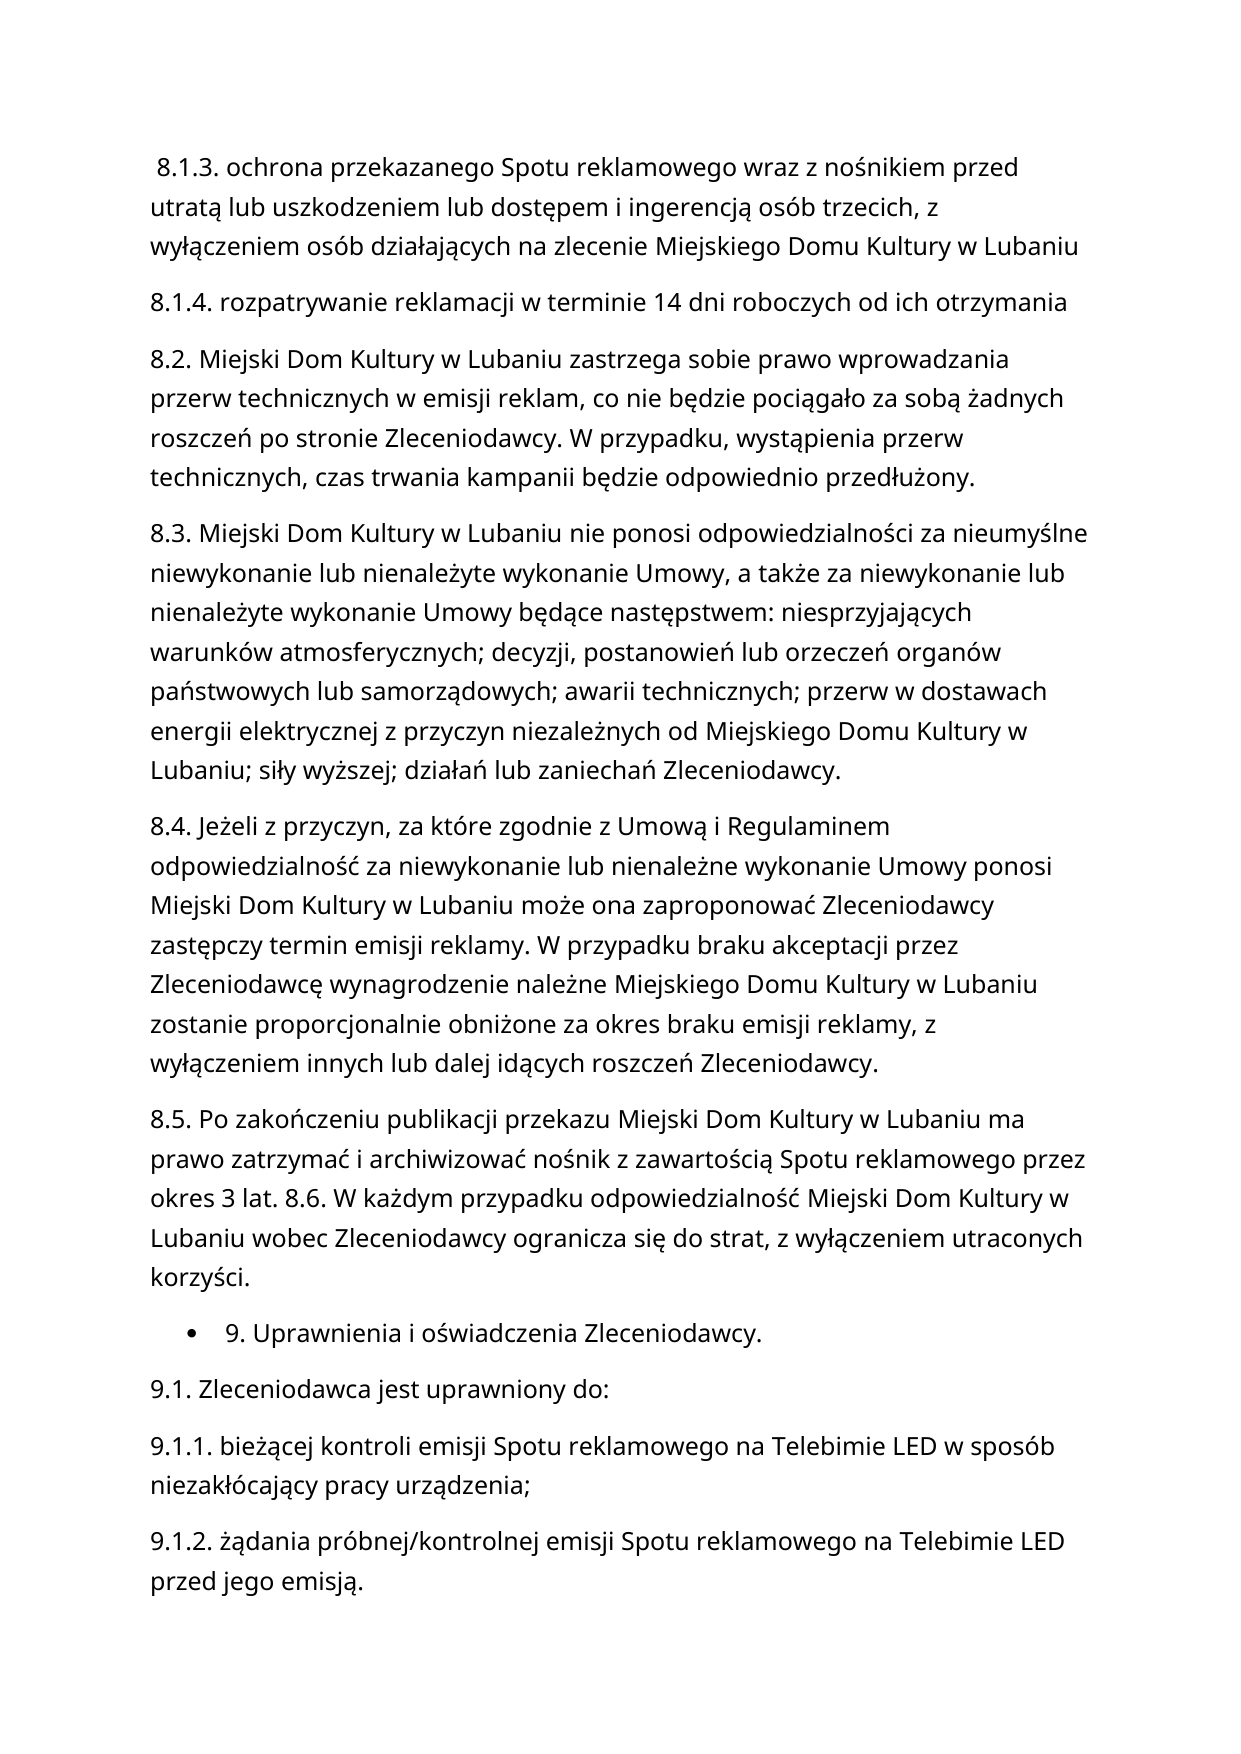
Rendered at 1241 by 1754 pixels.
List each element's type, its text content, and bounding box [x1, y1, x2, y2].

text 8.5. Po zakończeniu publikacji przekazu Miejski Dom Kultury w Lubaniu ma prawo zatrzymać i archiwizować nośnik z zawartością Spotu reklamowego przez okres 3 lat. 8.6. W każdym przypadku odpowiedzialność Miejski Dom Kultury w Lubaniu wobec Zleceniodawcy ogranicza się do strat, z wyłączeniem utraconych korzyści. [150, 1102, 1090, 1294]
text 9.1.1. bieżącej kontroli emisji Spotu reklamowego na Telebimie LED w sposób niezakłócający pracy urządzenia; [150, 1428, 1090, 1502]
text 8.1.3. ochrona przekazanego Spotu reklamowego wraz z nośnikiem przed utratą lub uszkodzeniem lub dostępem i ingerencją osób trzecich, z wyłączeniem osób działających na zlecenie Miejskiego Domu Kultury w Lubaniu [150, 150, 1090, 263]
list 9. Uprawnienia i oświadczenia Zleceniodawcy. [187, 1316, 1090, 1350]
text 8.2. Miejski Dom Kultury w Lubaniu zastrzega sobie prawo wprowadzania przerw technicznych w emisji reklam, co nie będzie pociągało za sobą żadnych roszczeń po stronie Zleceniodawcy. W przypadku, wystąpienia przerw technicznych, czas trwania kampanii będzie odpowiednio przedłużony. [150, 341, 1090, 494]
text 8.3. Miejski Dom Kultury w Lubaniu nie ponosi odpowiedzialności za nieumyślne niewykonanie lub nienależyte wykonanie Umowy, a także za niewykonanie lub nienależyte wykonanie Umowy będące następstwem: niesprzyjających warunków atmosferycznych; decyzji, postanowień lub orzeczeń organów państwowych lub samorządowych; awarii technicznych; przerw w dostawach energii elektrycznej z przyczyn niezależnych od Miejskiego Domu Kultury w Lubaniu; siły wyższej; działań lub zaniechań Zleceniodawcy. [150, 516, 1090, 787]
text 9.1.2. żądania próbnej/kontrolnej emisji Spotu reklamowego na Telebimie LED przed jego emisją. [150, 1524, 1090, 1597]
text 8.4. Jeżeli z przyczyn, za które zgodnie z Umową i Regulaminem odpowiedzialność za niewykonanie lub nienależne wykonanie Umowy ponosi Miejski Dom Kultury w Lubaniu może ona zaproponować Zleceniodawcy zastępczy termin emisji reklamy. W przypadku braku akceptacji przez Zleceniodawcę wynagrodzenie należne Miejskiego Domu Kultury w Lubaniu zostanie proporcjonalnie obniżone za okres braku emisji reklamy, z wyłączeniem innych lub dalej idących roszczeń Zleceniodawcy. [150, 809, 1090, 1080]
text 8.1.4. rozpatrywanie reklamacji w terminie 14 dni roboczych od ich otrzymania [150, 285, 1090, 319]
text 9.1. Zleceniodawca jest uprawniony do: [150, 1372, 1090, 1406]
